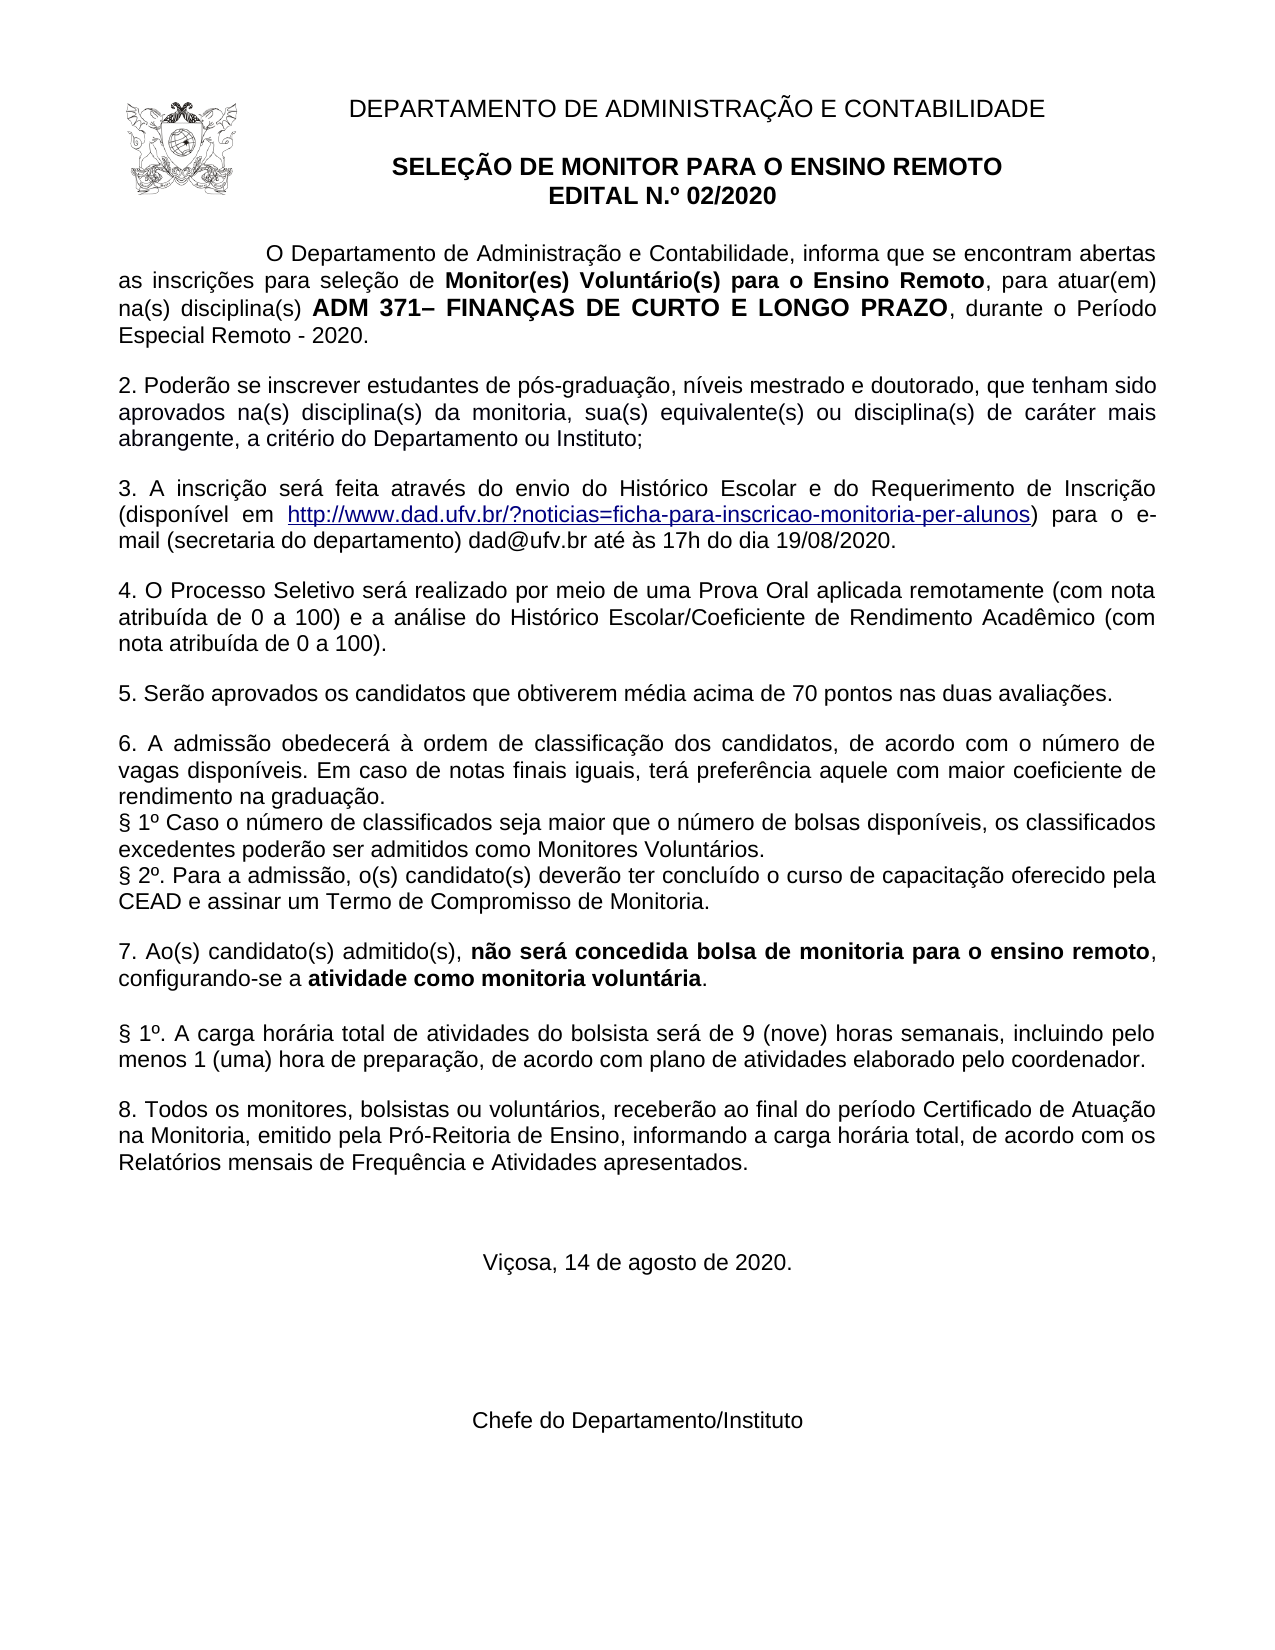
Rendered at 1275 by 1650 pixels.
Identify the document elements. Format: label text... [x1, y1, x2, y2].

text EDITAL N.º 02/2020 [118, 181, 1157, 209]
text O Departamento de Administração e Contabilidade, informa que se encontram abertas as inscrições para seleção de Monitor(es) Voluntário(s) para o Ensino Remoto, para atuar(em) na(s) disciplina(s) ADM 371– FINANÇAS DE CURTO E LONGO PRAZO, durante o Período Especial Remoto - 2020. [118, 238, 1157, 348]
text 6. A admissão obedecerá à ordem de classificação dos candidatos, de acordo com o número de vagas disponíveis. Em caso de notas finais iguais, terá preferência aquele com maior coeficiente de rendimento na graduação. [118, 730, 1157, 809]
text § 1º Caso o número de classificados seja maior que o número de bolsas disponíveis, os classificados excedentes poderão ser admitidos como Monitores Voluntários. [118, 809, 1157, 862]
text § 2º. Para a admissão, o(s) candidato(s) deverão ter concluído o curso de capacitação oferecido pela CEAD e assinar um Termo de Compromisso de Monitoria. [118, 862, 1157, 915]
text SELEÇÃO DE MONITOR PARA O ENSINO REMOTO [223, 152, 1157, 181]
text 8. Todos os monitores, bolsistas ou voluntários, receberão ao final do período Certificado de Atuação na Monitoria, emitido pela Pró-Reitoria de Ensino, informando a carga horária total, de acordo com os Relatórios mensais de Frequência e Atividades apresentados. [118, 1096, 1157, 1175]
text 4. O Processo Seletivo será realizado por meio de uma Prova Oral aplicada remotamente (com nota atribuída de 0 a 100) e a análise do Histórico Escolar/Coeficiente de Rendimento Acadêmico (com nota atribuída de 0 a 100). [118, 577, 1157, 657]
text Viçosa, 14 de agosto de 2020. [118, 1249, 1157, 1275]
text 3. A inscrição será feita através do envio do Histórico Escolar e do Requerimento de Inscrição (disponível em http://www.dad.ufv.br/?noticias=ficha-para-inscricao-monitoria-per-alunos) para o e-mail (secretaria do departamento) dad@ufv.br até às 17h do dia 19/08/2020. [118, 475, 1157, 554]
text 7. Ao(s) candidato(s) admitido(s), não será concedida bolsa de monitoria para o ensino remoto, configurando-se a atividade como monitoria voluntária. [118, 938, 1157, 991]
text Chefe do Departamento/Instituto [118, 1407, 1157, 1433]
text DEPARTAMENTO DE ADMINISTRAÇÃO E CONTABILIDADE [118, 94, 1157, 123]
text § 1º. A carga horária total de atividades do bolsista será de 9 (nove) horas semanais, incluindo pelo menos 1 (uma) hora de preparação, de acordo com plano de atividades elaborado pelo coordenador. [118, 1020, 1157, 1072]
text 2. Poderão se inscrever estudantes de pós-graduação, níveis mestrado e doutorado, que tenham sido aprovados na(s) disciplina(s) da monitoria, sua(s) equivalente(s) ou disciplina(s) de caráter mais abrangente, a critério do Departamento ou Instituto; [118, 372, 1157, 451]
text 5. Serão aprovados os candidatos que obtiverem média acima de 70 pontos nas duas avaliações. [118, 680, 1157, 707]
